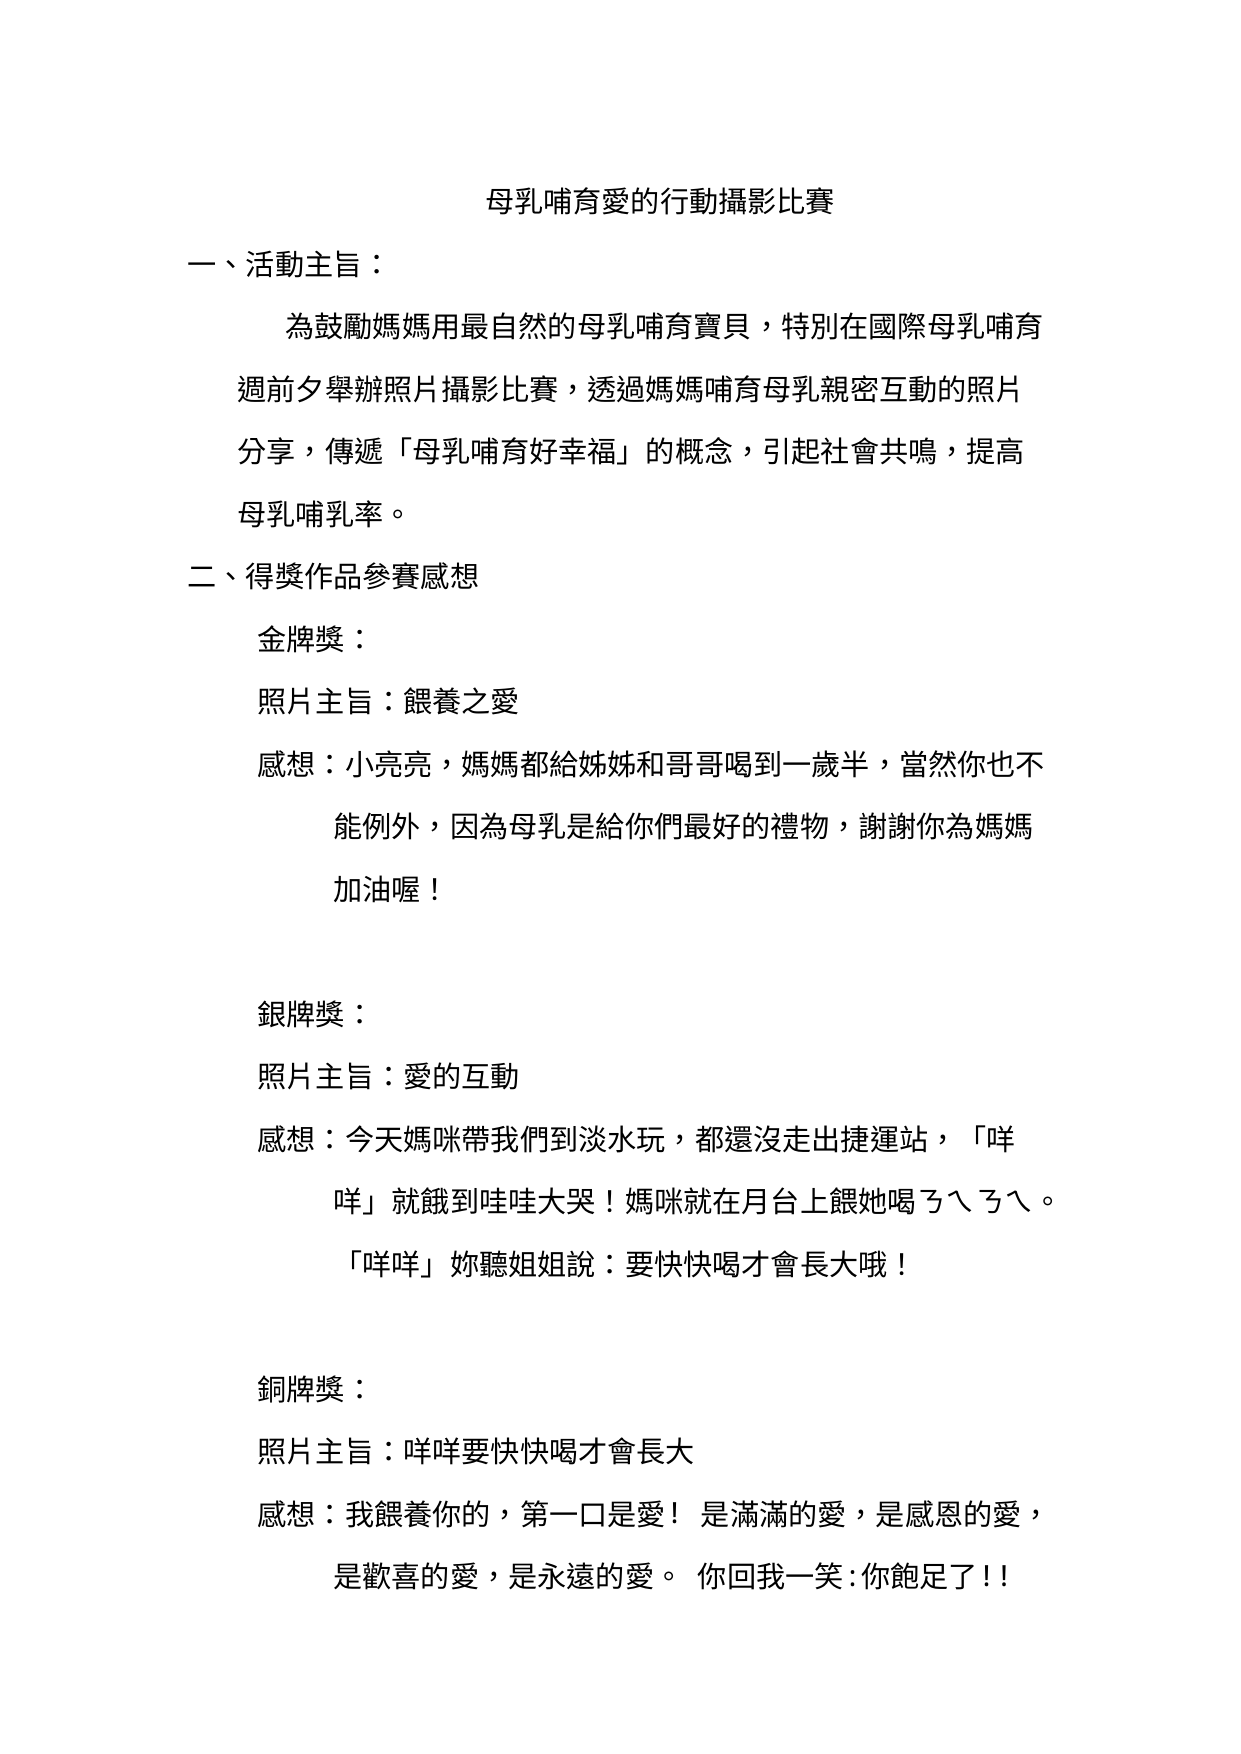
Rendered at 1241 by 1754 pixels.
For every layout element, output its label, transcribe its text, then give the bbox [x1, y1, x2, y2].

text 二、得獎作品參賽感想 [187, 533, 1053, 596]
text 金牌獎： [187, 596, 1053, 658]
text 為鼓勵媽媽用最自然的母乳哺育寶貝，特別在國際母乳哺育週前夕舉辦照片攝影比賽，透過媽媽哺育母乳親密互動的照片分享，傳遞「母乳哺育好幸福」的概念，引起社會共鳴，提高母乳哺乳率。 [237, 283, 1053, 533]
text 照片主旨：餵養之愛 [187, 658, 1053, 721]
text 照片主旨：咩咩要快快喝才會長大 [187, 1408, 1053, 1471]
text 一、活動主旨： [187, 221, 1053, 283]
text 照片主旨：愛的互動 [187, 1033, 1053, 1096]
text 感想：小亮亮，媽媽都給姊姊和哥哥喝到一歲半，當然你也不能例外，因為母乳是給你們最好的禮物，謝謝你為媽媽加油喔！ [187, 721, 1053, 908]
text 母乳哺育愛的行動攝影比賽 [187, 158, 1053, 221]
text 感想：我餵養你的，第一口是愛! 是滿滿的愛，是感恩的愛，是歡喜的愛，是永遠的愛。 你回我一笑:你飽足了!! [187, 1471, 1053, 1596]
text 感想：今天媽咪帶我們到淡水玩，都還沒走出捷運站，「咩咩」就餓到哇哇大哭！媽咪就在月台上餵她喝ㄋㄟㄋㄟ。「咩咩」妳聽姐姐說：要快快喝才會長大哦！ [187, 1096, 1053, 1283]
text 銀牌獎： [187, 971, 1053, 1033]
text 銅牌獎： [187, 1346, 1053, 1408]
